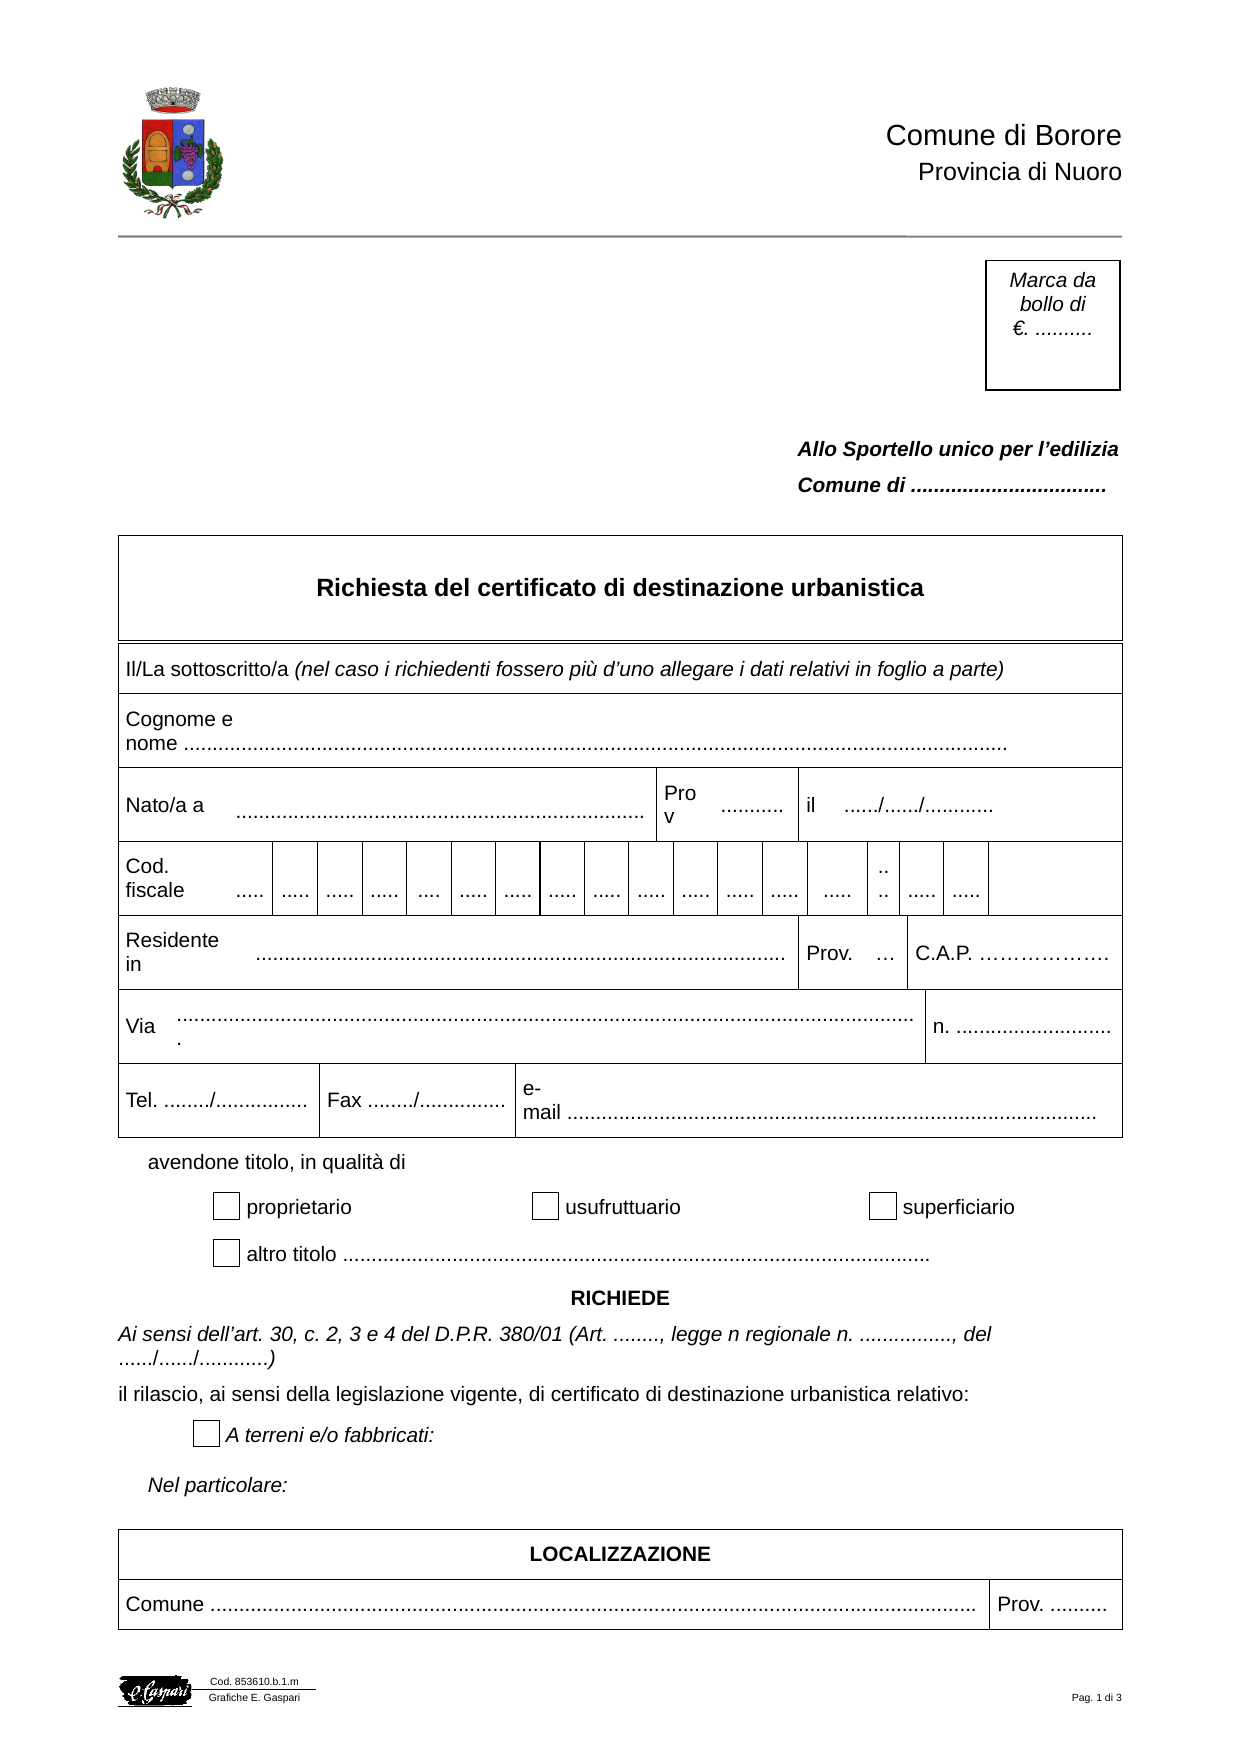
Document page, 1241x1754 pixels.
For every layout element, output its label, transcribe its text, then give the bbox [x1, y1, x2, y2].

table_cell C.A.P. ………………. [908, 916, 1122, 989]
table_cell .... [868, 842, 899, 915]
table_cell n. ........................... [926, 990, 1122, 1063]
table_cell Prov. [799, 916, 868, 989]
table_cell Prov. .......... [990, 1580, 1122, 1629]
table_cell ..... [629, 842, 673, 915]
table_cell ..... [674, 842, 717, 915]
table_cell ....................................................................... [228, 768, 656, 841]
table_cell Cod. fiscale [119, 842, 228, 915]
table_cell Cognome e nome ............................................................................................................................................... [119, 694, 1122, 767]
table_cell e-mail ............................................................................................ [516, 1064, 1122, 1137]
table_cell ..... [808, 842, 867, 915]
table_cell [989, 842, 1122, 915]
table_cell Residente in [119, 916, 248, 989]
table_header Richiesta del certificato di destinazione urbanistica [119, 536, 1122, 639]
table_cell Comune ..................................................................................................................................... [119, 1580, 989, 1629]
table_cell ..... [944, 842, 988, 915]
table_cell ..... [541, 842, 584, 915]
text Ai sensi dell’art. 30, c. 2, 3 e 4 del D.P.R. 380/01 (Art. ........, legge n regionale n. ................, del ....../....../............) [118, 1322, 1122, 1370]
table_cell ..... [496, 842, 539, 915]
text Allo Sportello unico per l’edilizia [797, 437, 1122, 461]
table_cell Via [119, 990, 169, 1063]
text A terreni e/o fabbricati: [192, 1419, 1122, 1447]
table_cell ..... [585, 842, 628, 915]
table_cell ................................................................................................................................. [169, 990, 925, 1063]
picture [122, 87, 224, 219]
text il rilascio, ai sensi della legislazione vigente, di certificato di destinazione urbanistica relativo: [118, 1382, 1122, 1406]
table_cell .... [407, 842, 451, 915]
table_cell ..... [718, 842, 762, 915]
table_header Il/La sottoscritto/a (nel caso i richiedenti fossero più d’uno allegare i dati relativi in foglio a parte) [119, 644, 1122, 693]
text RICHIEDE [118, 1285, 1122, 1309]
table_cell ....../....../............ [836, 768, 1122, 841]
table_cell Tel. ......../................ [119, 1064, 319, 1137]
table_cell ..... [363, 842, 406, 915]
table_cell … [868, 916, 907, 989]
text avendone titolo, in qualità di [118, 1150, 1122, 1174]
table_cell ..... [273, 842, 317, 915]
table_cell Fax ......../............... [320, 1064, 515, 1137]
table_cell ..... [452, 842, 495, 915]
text Comune di Borore [224, 118, 1122, 152]
text proprietario usufruttuario superficiario [118, 1191, 1122, 1220]
table_cell ..... [900, 842, 943, 915]
table_cell ..... [318, 842, 362, 915]
table_header LOCALIZZAZIONE [119, 1530, 1122, 1579]
table_cell ............................................................................................ [248, 916, 798, 989]
table_cell il [799, 768, 836, 841]
text Comune di .................................. [797, 473, 1122, 497]
text Provincia di Nuoro [224, 157, 1122, 185]
table_cell Nato/a a [119, 768, 228, 841]
picture [118, 1674, 192, 1706]
table_cell Prov [657, 768, 713, 841]
text Nel particolare: [118, 1472, 1122, 1496]
table_cell ..... [763, 842, 807, 915]
table_cell ........... [713, 768, 798, 841]
table_cell ..... [228, 842, 272, 915]
text altro titolo ...................................................................................................... [118, 1238, 1122, 1267]
